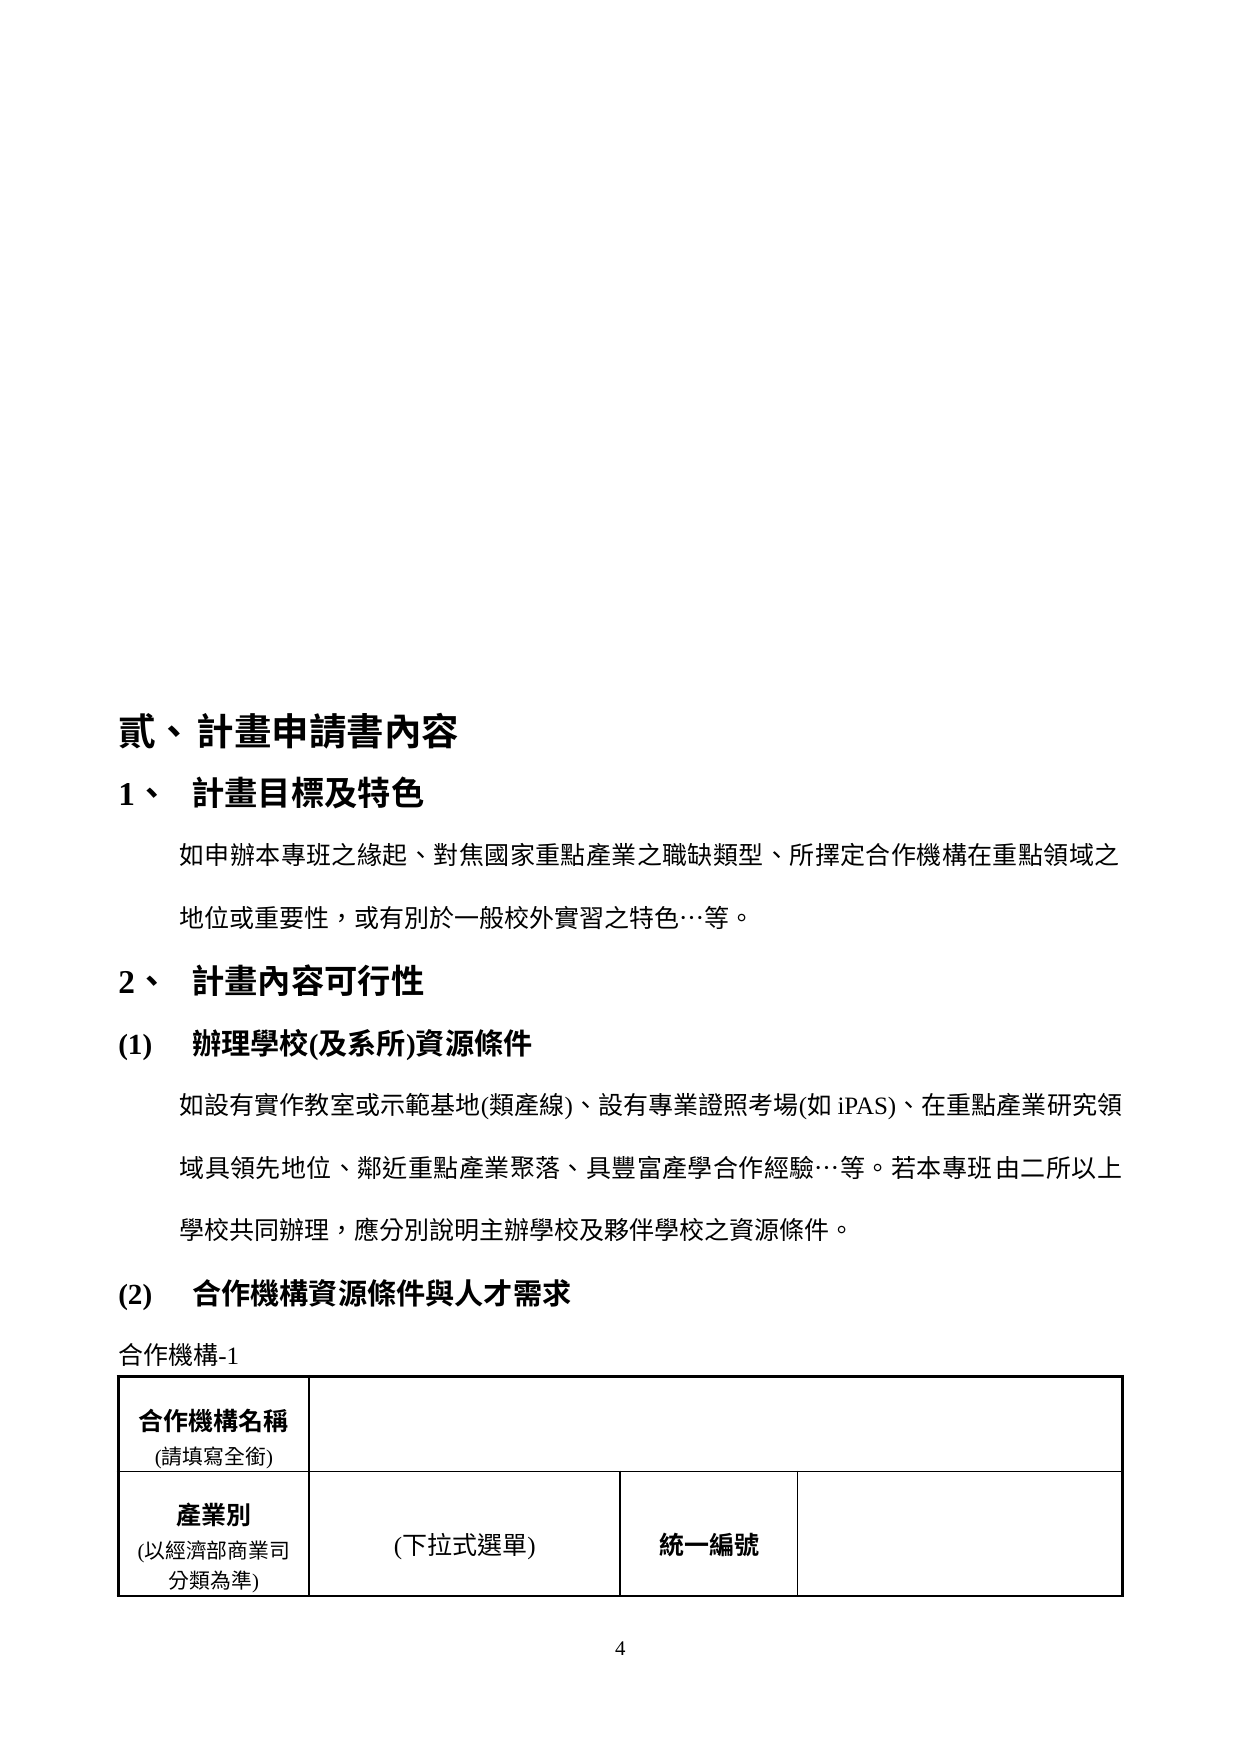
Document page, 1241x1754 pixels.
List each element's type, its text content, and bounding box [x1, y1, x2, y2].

table_cell [798, 1472, 1121, 1595]
table_cell 統一編號 [621, 1472, 797, 1595]
table_header [310, 1378, 1121, 1471]
table_cell (下拉式選單) [310, 1472, 619, 1595]
table_header 合作機構名稱 (請填寫全銜) [120, 1378, 308, 1471]
text 如設有實作教室或示範基地(類產線)、設有專業證照考場(如iPAS)、在重點產業研究領域具領先地位、鄰近重點產業聚落、具豐富產學合作經驗…等。若本專班由二所以上學校共同辦理，應分別說明主辦學校及夥伴學校之資源條件。 [179, 1062, 1122, 1250]
list 計畫申請書內容 [118, 687, 1122, 750]
text 如申辦本專班之緣起、對焦國家重點產業之職缺類型、所擇定合作機構在重點領域之地位或重要性，或有別於一般校外實習之特色…等。 [179, 812, 1122, 937]
list 合作機構資源條件與人才需求 [118, 1250, 1122, 1312]
table_cell 產業別 (以經濟部商業司 分類為準) [120, 1472, 308, 1595]
list 辦理學校(及系所)資源條件 [118, 1000, 1122, 1062]
list 計畫目標及特色 [118, 750, 1122, 812]
list 計畫內容可行性 [118, 937, 1122, 1000]
text 合作機構-1 [118, 1312, 1122, 1375]
